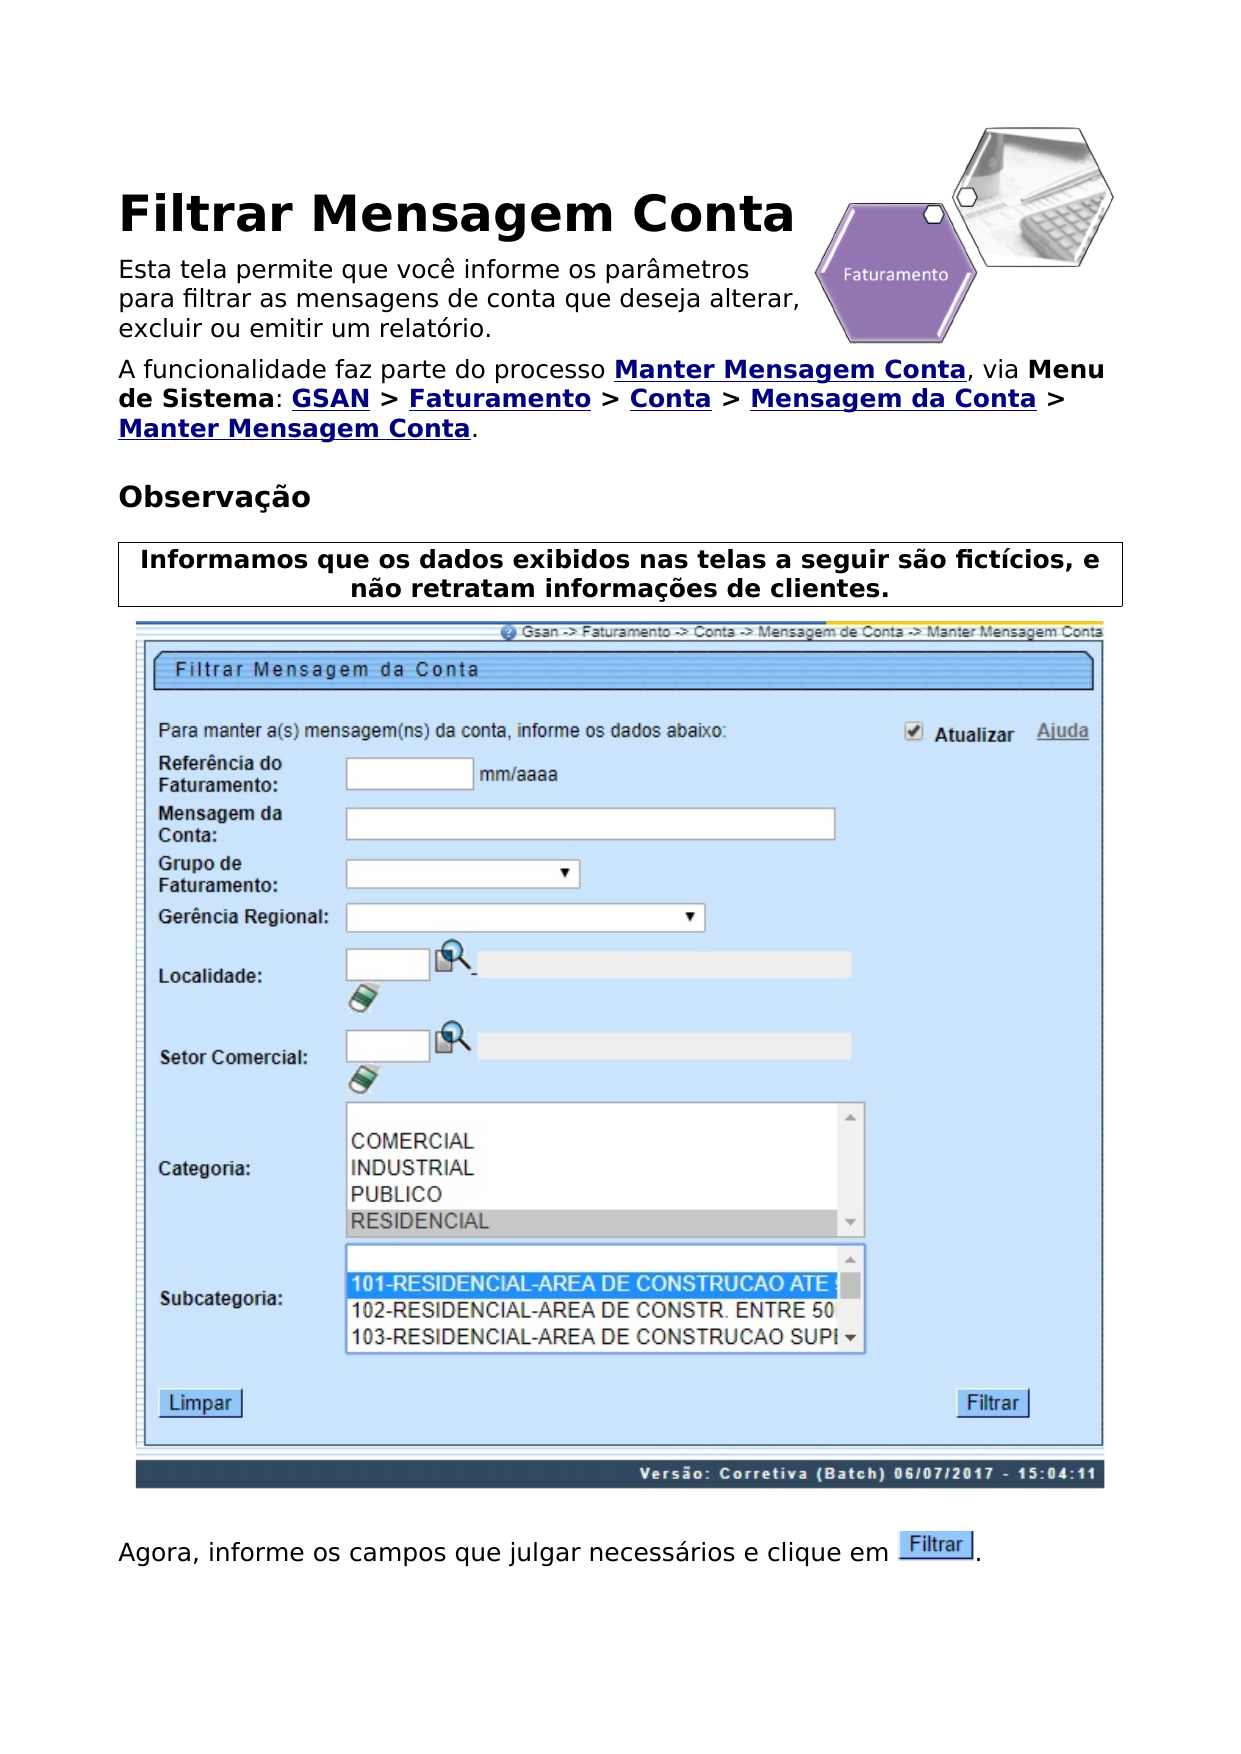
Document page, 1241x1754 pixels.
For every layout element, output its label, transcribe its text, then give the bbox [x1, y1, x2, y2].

subtitle Observação [118, 481, 1122, 514]
text A funcionalidade faz parte do processo Manter Mensagem Conta, via Menu de Sistema: GSAN > Faturamento > Conta > Mensagem da Conta > Manter Mensagem Conta. [118, 356, 1122, 443]
subtitle Filtrar Mensagem Conta [118, 185, 809, 243]
text Agora, informe os campos que julgar necessários e clique em . [118, 1531, 1122, 1567]
picture [809, 118, 1123, 349]
picture [135, 621, 1105, 1490]
text Esta tela permite que você informe os parâmetros para filtrar as mensagens de conta que deseja alterar, excluir ou emitir um relatório. [118, 256, 809, 343]
table_header Informamos que os dados exibidos nas telas a seguir são fictícios, e não retratam informações de clientes. [119, 543, 1122, 606]
picture [897, 1531, 975, 1561]
